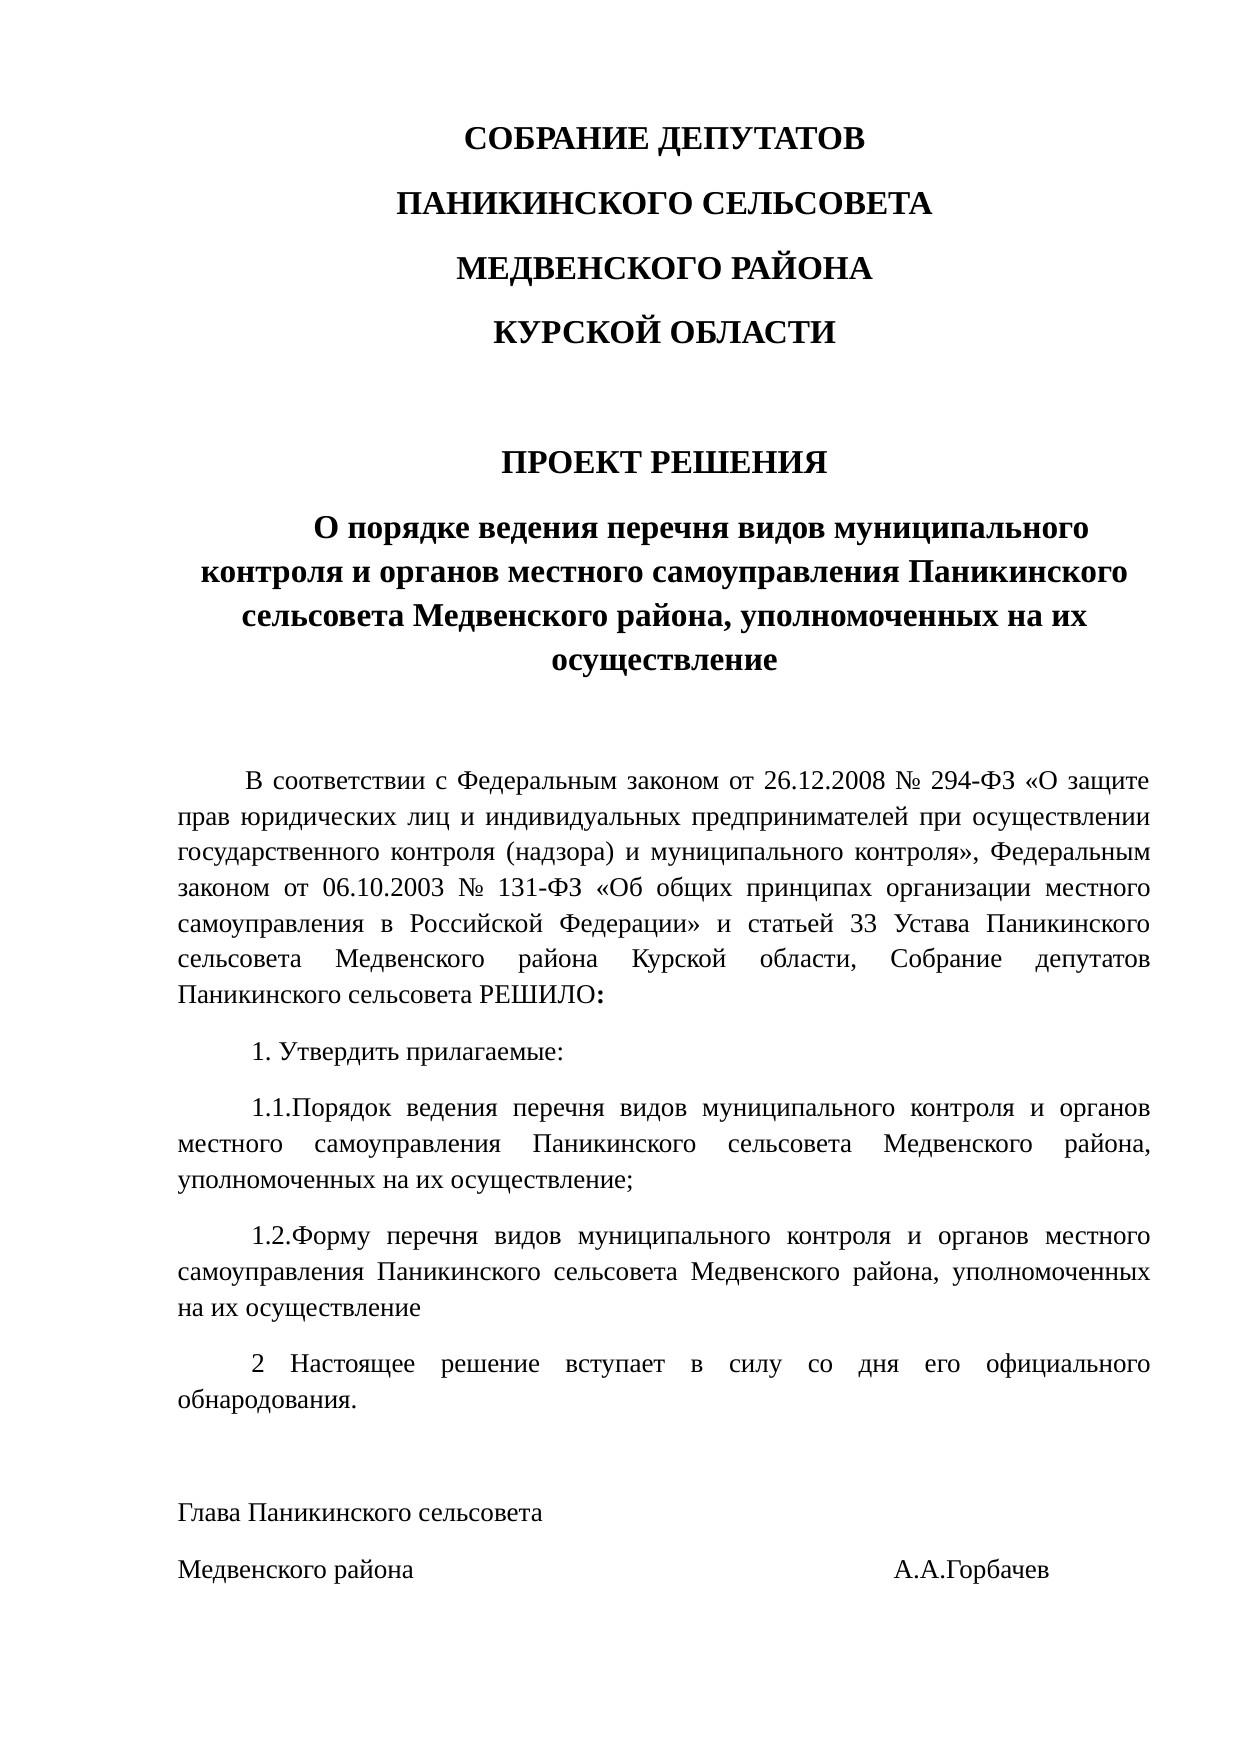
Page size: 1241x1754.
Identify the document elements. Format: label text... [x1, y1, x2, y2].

text МЕДВЕНСКОГО РАЙОНА [177, 248, 1152, 286]
text 2 Настоящее решение вступает в силу со дня его официального обнародования. [177, 1347, 1152, 1414]
text ПАНИКИНСКОГО СЕЛЬСОВЕТА [177, 183, 1152, 221]
text О порядке ведения перечня видов муниципального контроля и органов местного самоуправления Паникинского сельсовета Медвенского района, уполномоченных на их осуществление [177, 507, 1152, 678]
text 1. Утвердить прилагаемые: [177, 1035, 1152, 1066]
text В соответствии с Федеральным законом от 26.12.2008 № 294-ФЗ «О защите прав юридических лиц и индивидуальных предпринимателей при осуществлении государственного контроля (надзора) и муниципального контроля», Федеральным законом от 06.10.2003 № 131-ФЗ «Об общих принципах организации местного самоуправления в Российской Федерации» и статьей 33 Устава Паникинского сельсовета Медвенского района Курской области, Собрание депутатов Паникинского сельсовета РЕШИЛО: [177, 764, 1152, 1009]
text 1.1.Порядок ведения перечня видов муниципального контроля и органов местного самоуправления Паникинского сельсовета Медвенского района, уполномоченных на их осуществление; [177, 1091, 1152, 1194]
text 1.2.Форму перечня видов муниципального контроля и органов местного самоуправления Паникинского сельсовета Медвенского района, уполномоченных на их осуществление [177, 1219, 1152, 1322]
text ПРОЕКТ РЕШЕНИЯ [177, 443, 1152, 481]
text Глава Паникинского сельсовета [177, 1496, 1152, 1527]
text КУРСКОЙ ОБЛАСТИ [177, 313, 1152, 351]
text Медвенского района А.А.Горбачев [177, 1553, 1152, 1584]
text СОБРАНИЕ ДЕПУТАТОВ [177, 118, 1152, 156]
